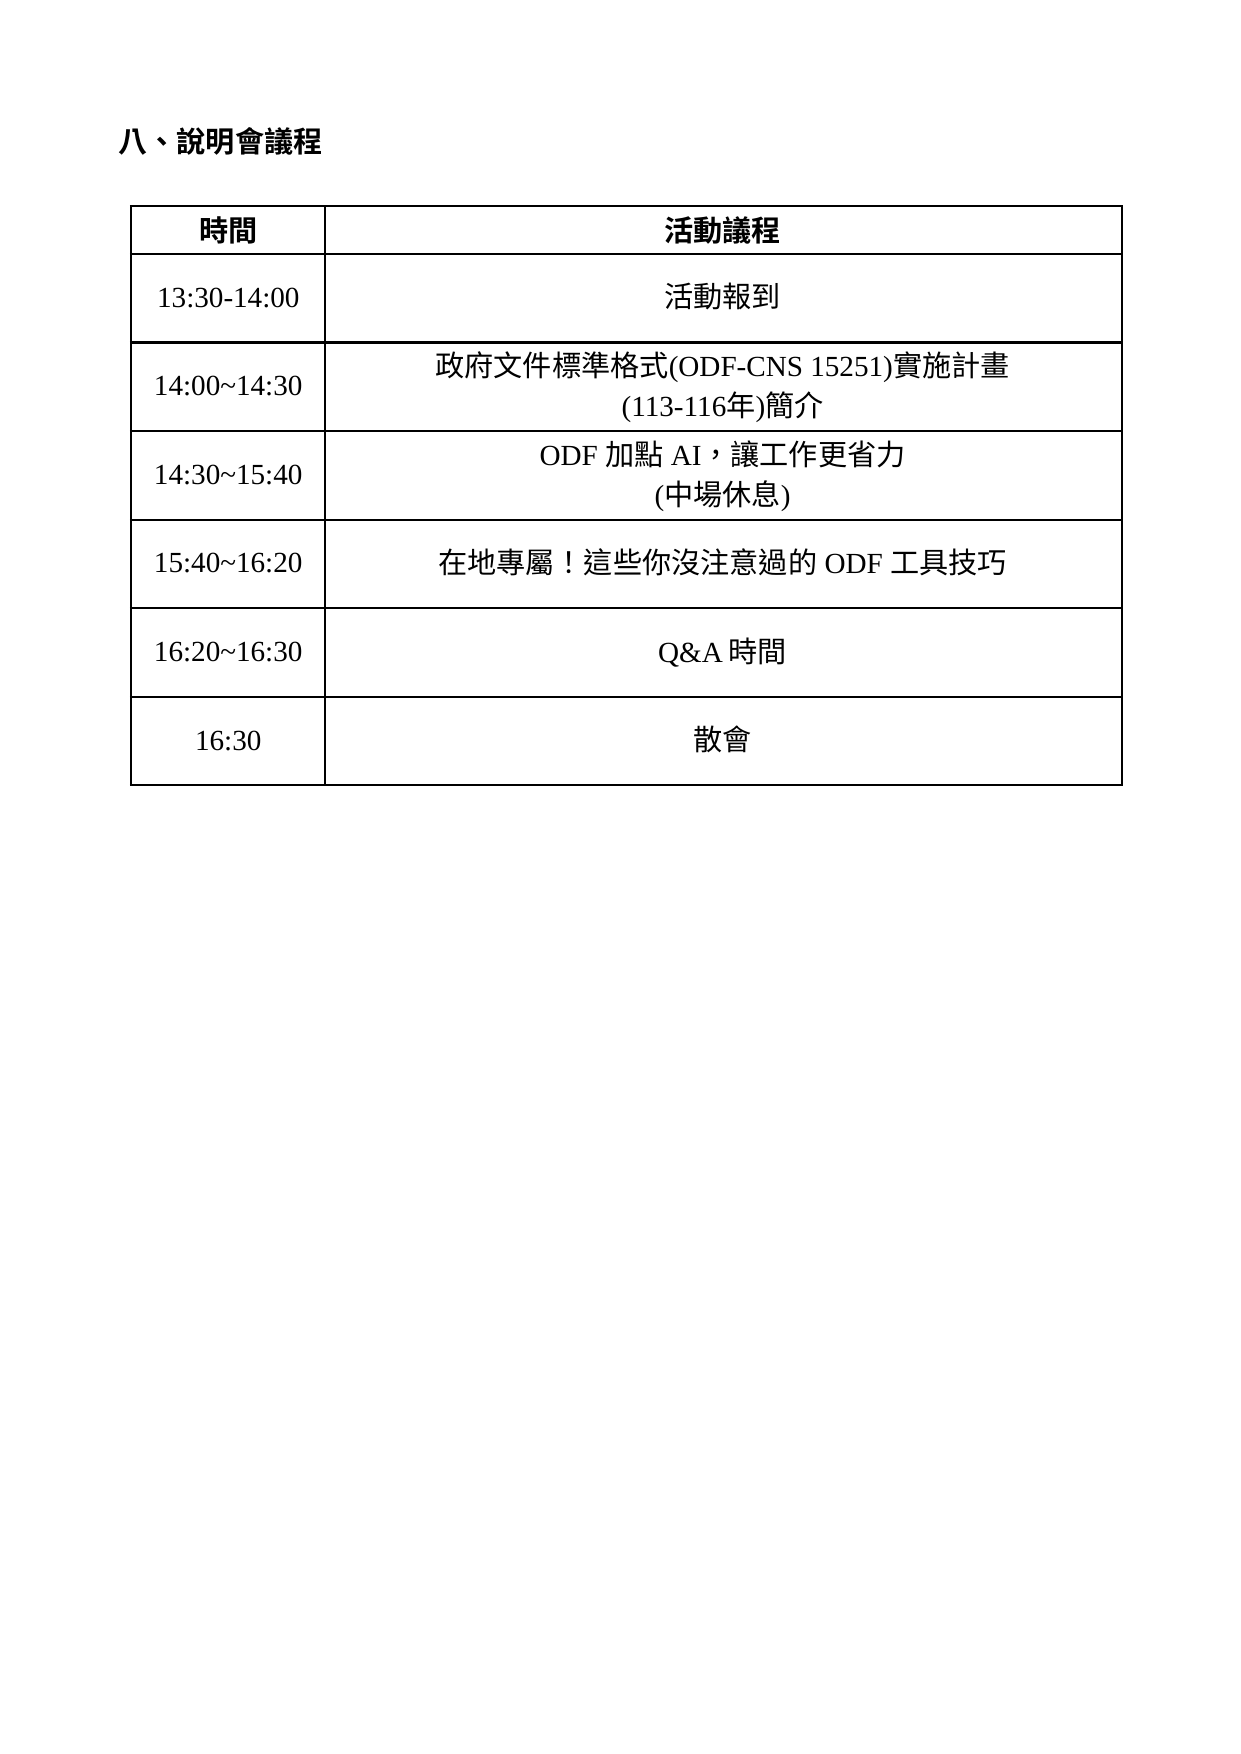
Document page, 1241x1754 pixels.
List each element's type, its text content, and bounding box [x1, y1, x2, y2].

table_cell 13:30-14:00 [132, 255, 324, 341]
table_cell 14:30~15:40 [132, 432, 324, 518]
table_cell ODF 加點 AI，讓工作更省力 (中場休息) [326, 432, 1121, 518]
table_cell 14:00~14:30 [132, 344, 324, 430]
table_cell 散會 [326, 698, 1121, 784]
table_cell 15:40~16:20 [132, 521, 324, 607]
table_cell 16:20~16:30 [132, 609, 324, 696]
table_header 時間 [132, 207, 324, 253]
table_cell 活動報到 [326, 255, 1121, 341]
table_cell 政府文件標準格式(ODF-CNS 15251)實施計畫 (113-116年)簡介 [326, 344, 1121, 430]
table_cell 在地專屬！這些你沒注意過的 ODF 工具技巧 [326, 521, 1121, 607]
table_cell 16:30 [132, 698, 324, 784]
list 說明會議程 [118, 118, 1122, 160]
table_header 活動議程 [326, 207, 1121, 253]
table_cell Q&A 時間 [326, 609, 1121, 696]
